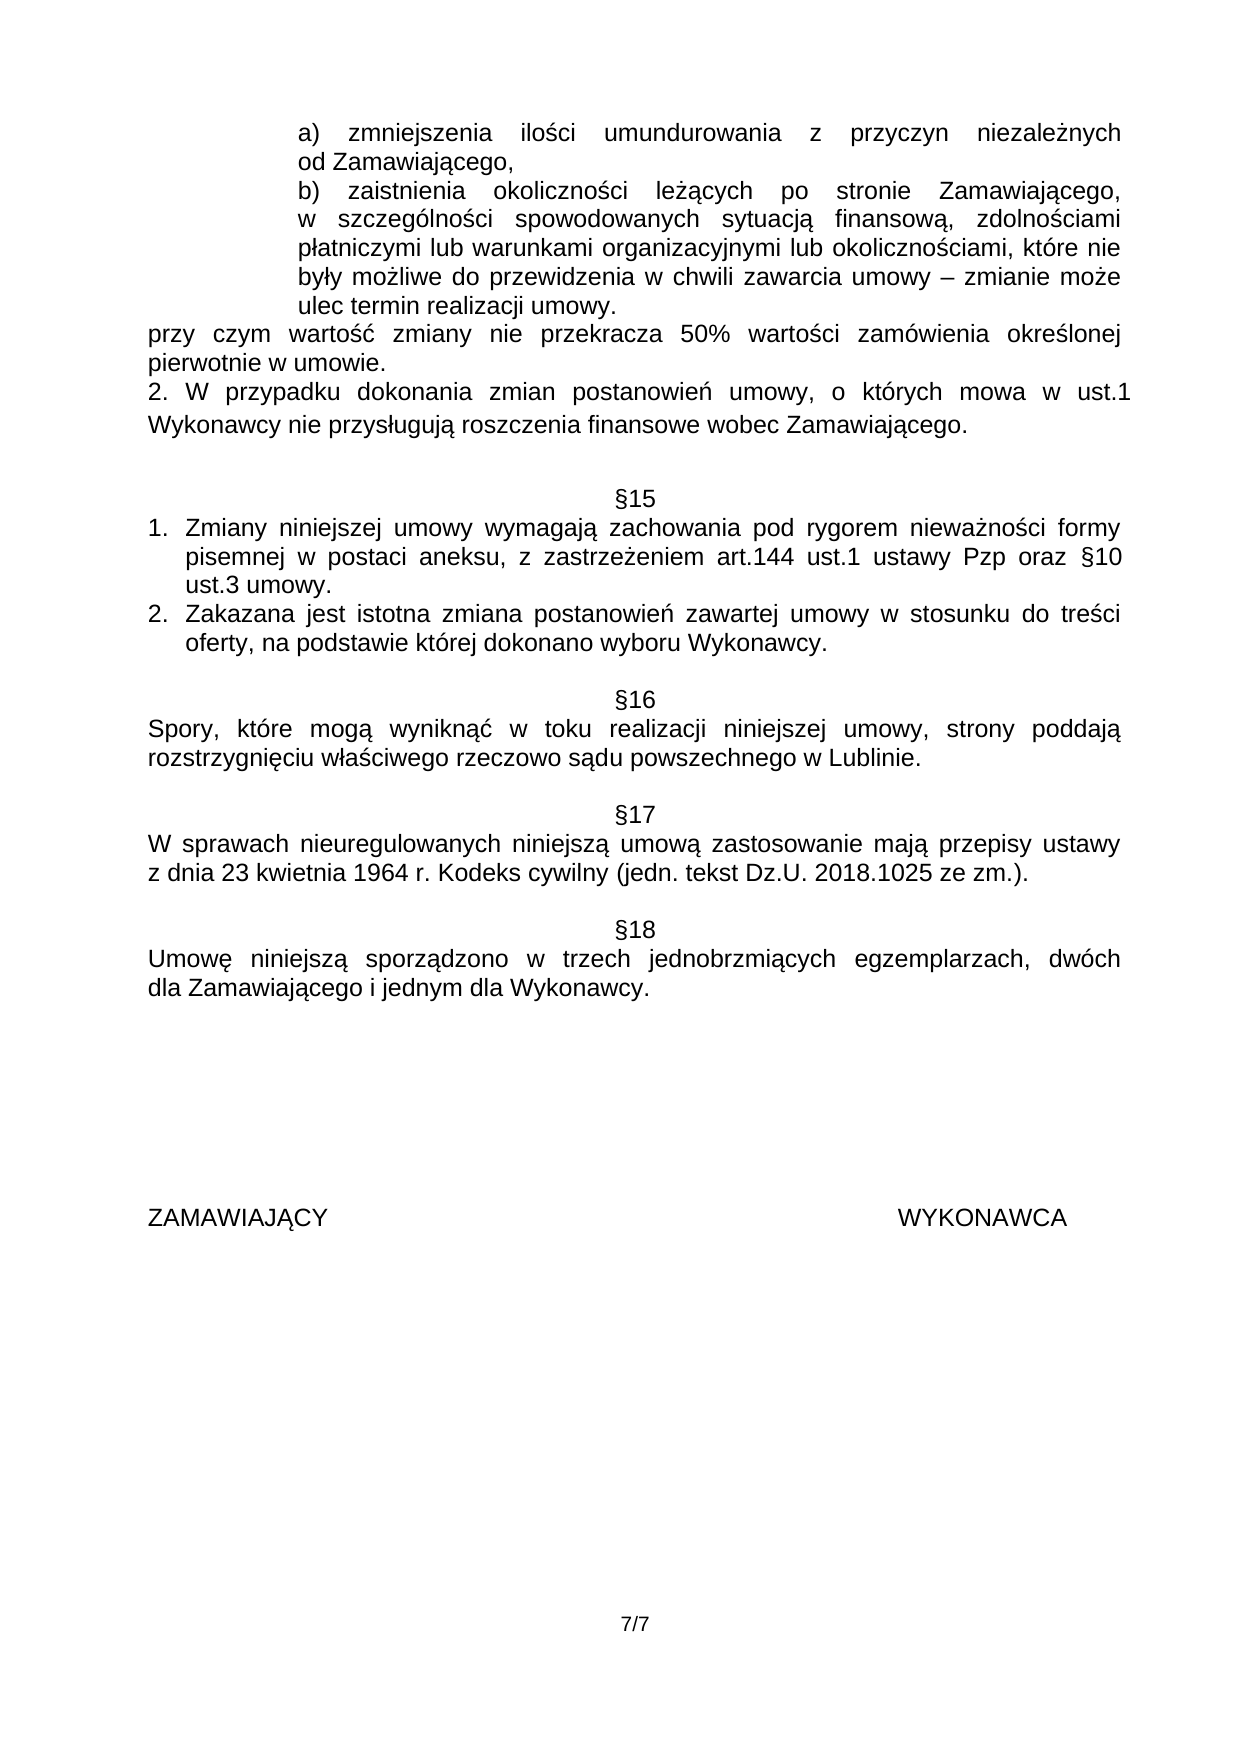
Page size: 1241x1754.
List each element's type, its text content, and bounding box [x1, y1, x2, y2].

text Umowę niniejszą sporządzono w trzech jednobrzmiących egzemplarzach, dwóch dla Zamawiającego i jednym dla Wykonawcy. [148, 944, 1122, 1002]
list b) zaistnienia okoliczności leżących po stronie Zamawiającego, w szczególności spowodowanych sytuacją finansową, zdolnościami płatniczymi lub warunkami organizacyjnymi lub okolicznościami, które nie były możliwe do przewidzenia w chwili zawarcia umowy – zmianie może ulec termin realizacji umowy. [260, 176, 1122, 319]
text §17 [148, 800, 1122, 829]
text §15 [148, 484, 1122, 513]
text ZAMAWIAJĄCY WYKONAWCA [148, 1203, 1122, 1232]
text W sprawach nieuregulowanych niniejszą umową zastosowanie mają przepisy ustawy z dnia 23 kwietnia 1964 r. Kodeks cywilny (jedn. tekst Dz.U. 2018.1025 ze zm.). [148, 829, 1122, 887]
list Zakazana jest istotna zmiana postanowień zawartej umowy w stosunku do treści oferty, na podstawie której dokonano wyboru Wykonawcy. [148, 599, 1122, 657]
list a) zmniejszenia ilości umundurowania z przyczyn niezależnych od Zamawiającego, [260, 118, 1122, 176]
text Spory, które mogą wyniknąć w toku realizacji niniejszej umowy, strony poddają rozstrzygnięciu właściwego rzeczowo sądu powszechnego w Lublinie. [148, 714, 1122, 772]
text 2. W przypadku dokonania zmian postanowień umowy, o których mowa w ust.1 Wykonawcy nie przysługują roszczenia finansowe wobec Zamawiającego. [148, 377, 1133, 439]
list przy czym wartość zmiany nie przekracza 50% wartości zamówienia określonej pierwotnie w umowie. [148, 319, 1122, 377]
text §16 [148, 685, 1122, 714]
text §18 [148, 915, 1122, 944]
list Zmiany niniejszej umowy wymagają zachowania pod rygorem nieważności formy pisemnej w postaci aneksu, z zastrzeżeniem art.144 ust.1 ustawy Pzp oraz §10 ust.3 umowy. [148, 513, 1122, 599]
